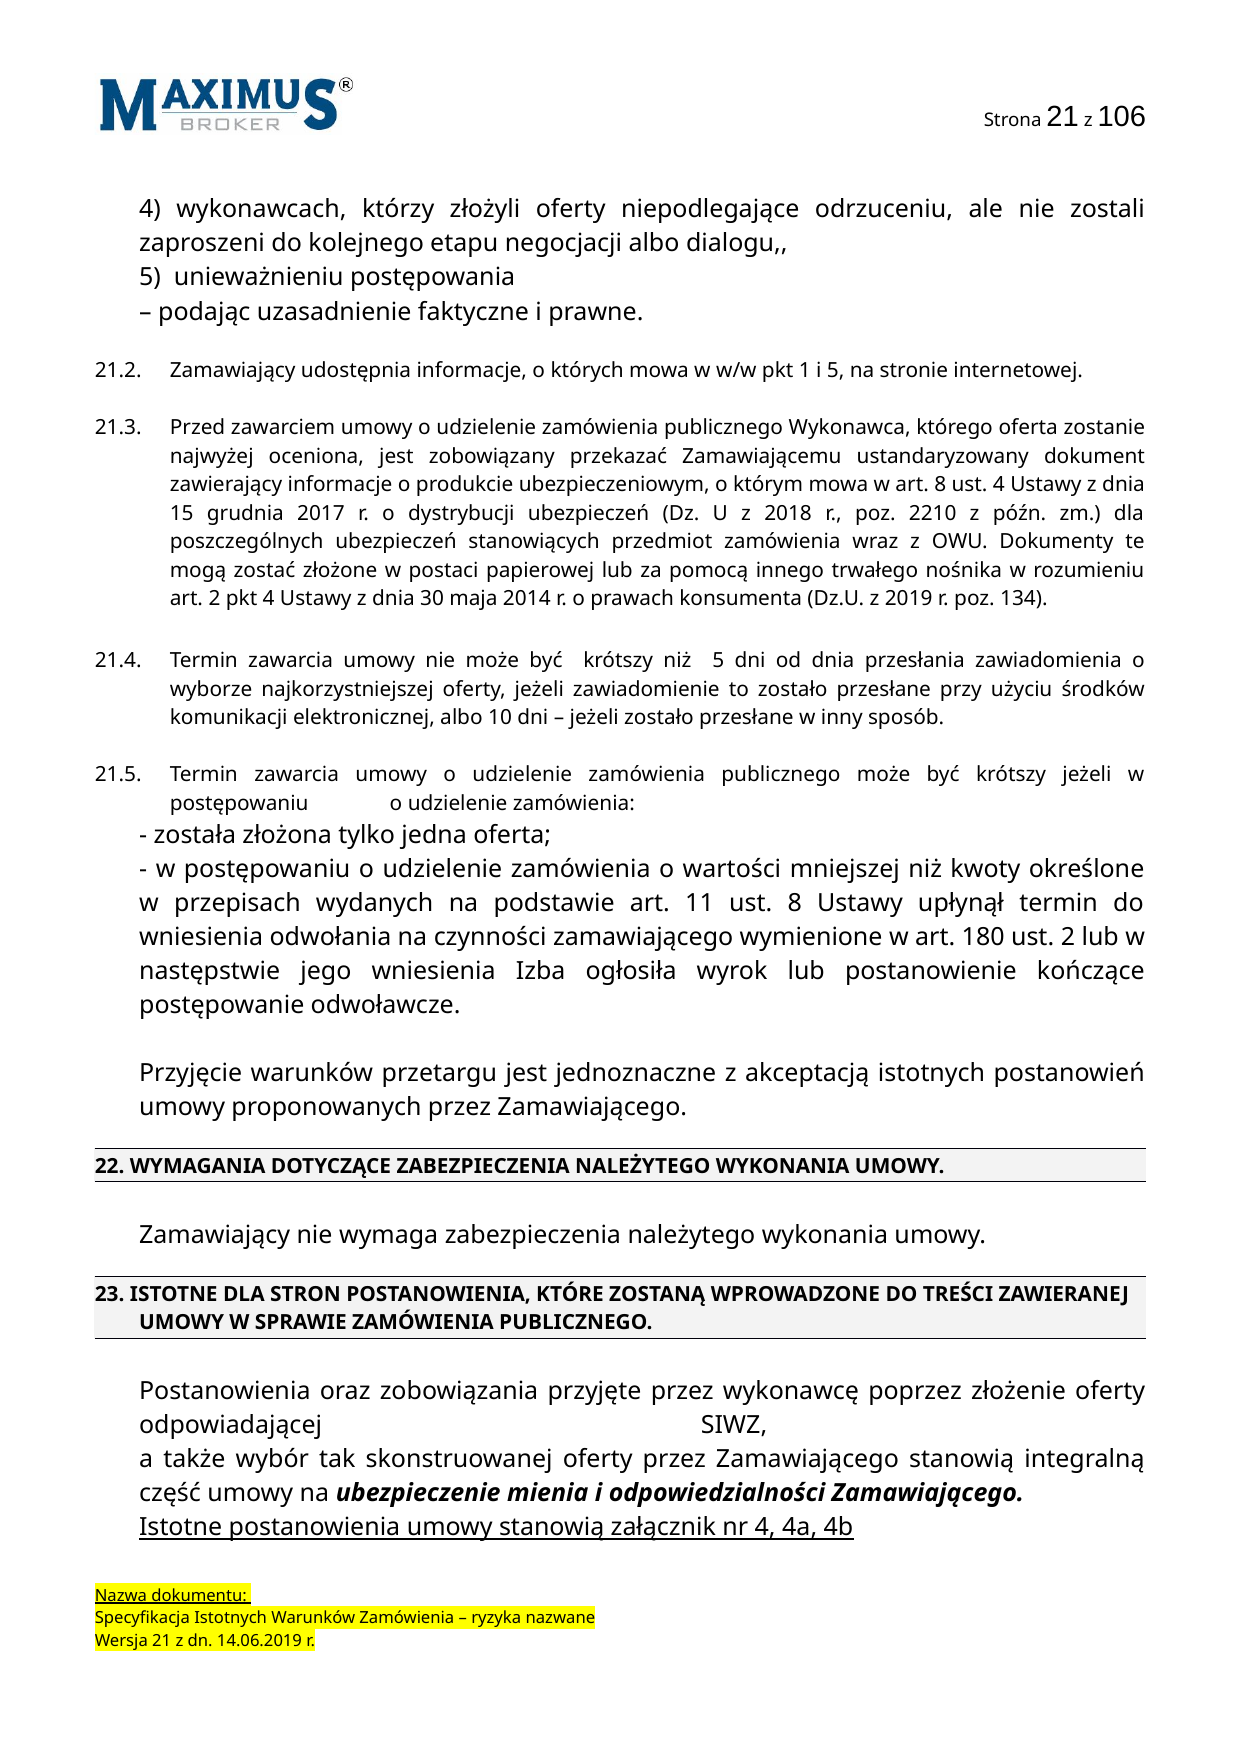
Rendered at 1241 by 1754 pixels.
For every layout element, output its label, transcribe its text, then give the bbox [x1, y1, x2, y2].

text - została złożona tylko jedna oferta; [139, 816, 1146, 850]
text Postanowienia oraz zobowiązania przyjęte przez wykonawcę poprzez złożenie oferty odpowiadającej SIWZ, a także wybór tak skonstruowanej oferty przez Zamawiającego stanowią integralną część umowy na ubezpieczenie mienia i odpowiedzialności Zamawiającego. [139, 1373, 1146, 1509]
subtitle 22. WYMAGANIA DOTYCZĄCE ZABEZPIECZENIA NALEŻYTEGO WYKONANIA UMOWY. [94, 1149, 1146, 1182]
text – podając uzasadnienie faktyczne i prawne. [139, 293, 1146, 327]
text Istotne postanowienia umowy stanowią załącznik nr 4, 4a, 4b [94, 1509, 1146, 1543]
text 4) wykonawcach, którzy złożyli oferty niepodlegające odrzuceniu, ale nie zostali zaproszeni do kolejnego etapu negocjacji albo dialogu,, [139, 191, 1146, 259]
picture [94, 73, 359, 135]
text - w postępowaniu o udzielenie zamówienia o wartości mniejszej niż kwoty określone w przepisach wydanych na podstawie art. 11 ust. 8 Ustawy upłynął termin do wniesienia odwołania na czynności zamawiającego wymienione w art. 180 ust. 2 lub w następstwie jego wniesienia Izba ogłosiła wyrok lub postanowienie kończące postępowanie odwoławcze. [139, 850, 1146, 1021]
subtitle 23. ISTOTNE DLA STRON POSTANOWIENIA, KTÓRE ZOSTANĄ WPROWADZONE DO TREŚCI ZAWIERANEJ UMOWY W SPRAWIE ZAMÓWIENIA PUBLICZNEGO. [94, 1277, 1146, 1339]
text Przyjęcie warunków przetargu jest jednoznaczne z akceptacją istotnych postanowień umowy proponowanych przez Zamawiającego. [139, 1055, 1146, 1123]
text 5) unieważnieniu postępowania [139, 259, 1146, 293]
list Termin zawarcia umowy o udzielenie zamówienia publicznego może być krótszy jeżeli w postępowaniu o udzielenie zamówienia: [94, 759, 1146, 816]
list Przed zawarciem umowy o udzielenie zamówienia publicznego Wykonawca, którego oferta zostanie najwyżej oceniona, jest zobowiązany przekazać Zamawiającemu ustandaryzowany dokument zawierający informacje o produkcie ubezpieczeniowym, o którym mowa w art. 8 ust. 4 Ustawy z dnia 15 grudnia 2017 r. o dystrybucji ubezpieczeń (Dz. U z 2018 r., poz. 2210 z późn. zm.) dla poszczególnych ubezpieczeń stanowiących przedmiot zamówienia wraz z OWU. Dokumenty te mogą zostać złożone w postaci papierowej lub za pomocą innego trwałego nośnika w rozumieniu art. 2 pkt 4 Ustawy z dnia 30 maja 2014 r. o prawach konsumenta (Dz.U. z 2019 r. poz. 134). [94, 412, 1146, 612]
list Zamawiający udostępnia informacje, o których mowa w w/w pkt 1 i 5, na stronie internetowej. [94, 356, 1146, 384]
text Zamawiający nie wymaga zabezpieczenia należytego wykonania umowy. [94, 1217, 1146, 1251]
list Termin zawarcia umowy nie może być krótszy niż 5 dni od dnia przesłania zawiadomienia o wyborze najkorzystniejszej oferty, jeżeli zawiadomienie to zostało przesłane przy użyciu środków komunikacji elektronicznej, albo 10 dni – jeżeli zostało przesłane w inny sposób. [94, 646, 1146, 731]
